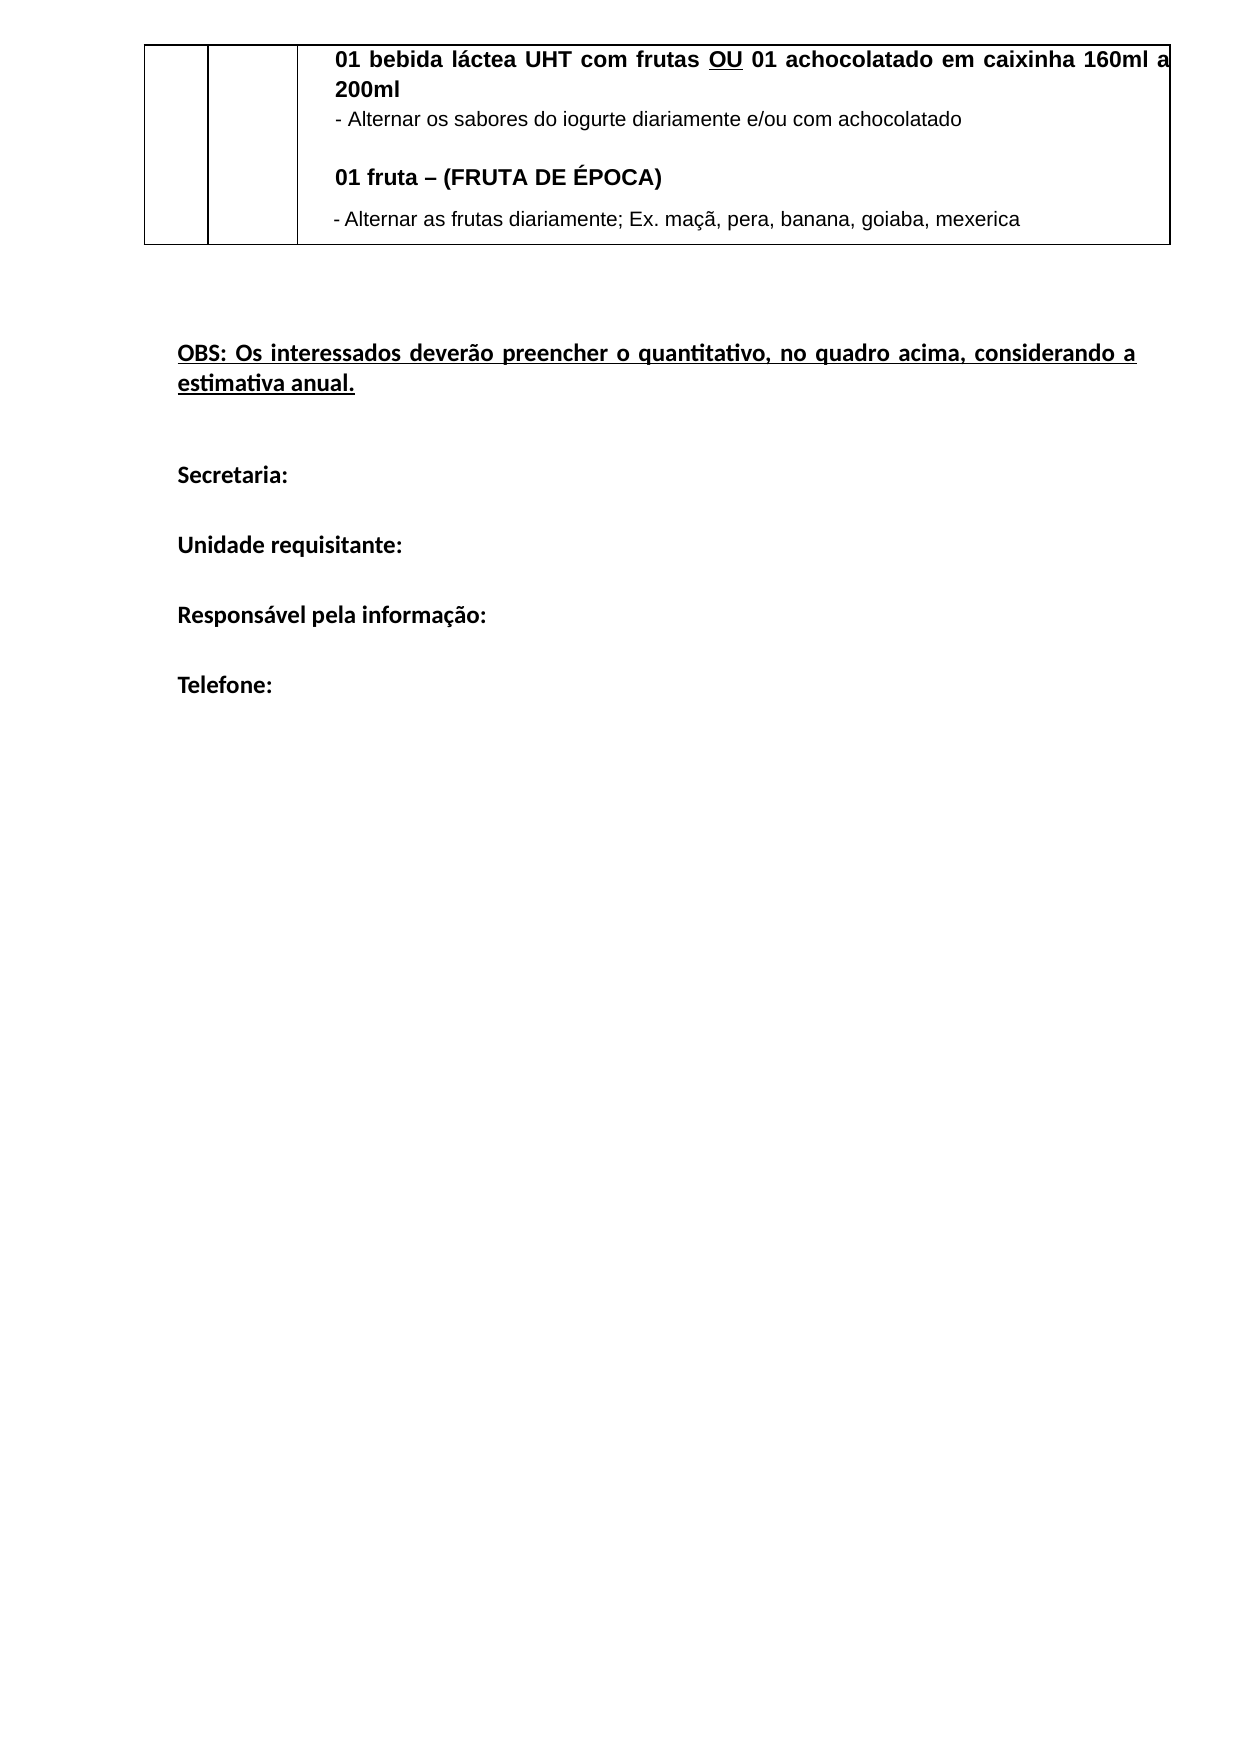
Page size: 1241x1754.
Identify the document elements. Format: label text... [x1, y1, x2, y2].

table_cell [145, 46, 207, 243]
table_cell [209, 46, 297, 243]
text Responsável pela informação: [177, 599, 1137, 629]
text Telefone: [177, 669, 1137, 699]
text Unidade requisitante: [177, 529, 1137, 559]
text Secretaria: [177, 459, 1137, 489]
table_cell 01 bebida láctea UHT com frutas OU 01 achocolatado em caixinha 160ml a 200ml - Alternar os sabores do iogurte diariamente e/ou com achocolatado 01 fruta – (FRUTA DE ÉPOCA) - Alternar as frutas diariamente; Ex. maçã, pera, banana, goiaba, mexerica [298, 46, 1169, 243]
text OBS: Os interessados deverão preencher o quantitativo, no quadro acima, considerando a [177, 337, 1137, 363]
text estimativa anual. [177, 364, 1137, 398]
